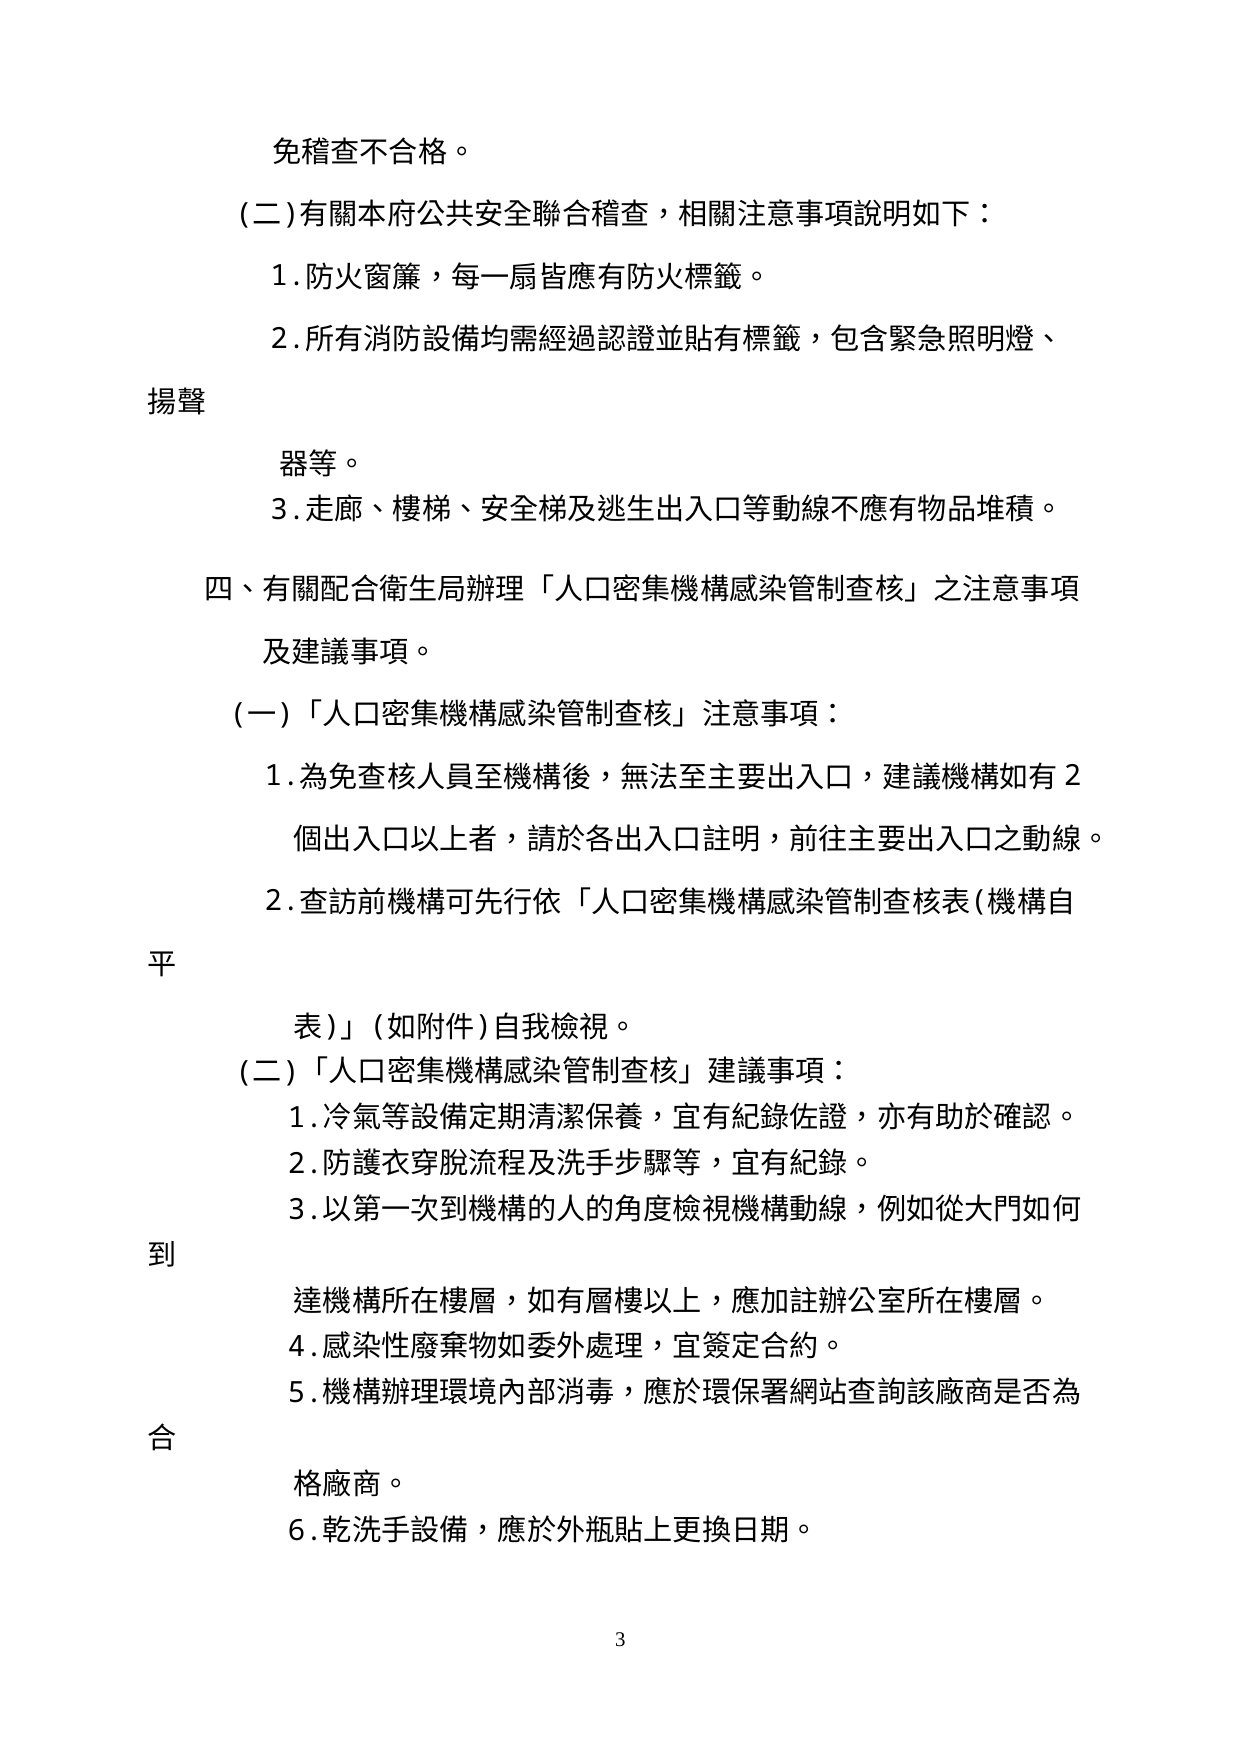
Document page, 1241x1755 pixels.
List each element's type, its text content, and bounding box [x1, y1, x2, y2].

text 6.乾洗手設備，應於外瓶貼上更換日期。 [148, 1503, 1093, 1549]
text 5.機構辦理環境內部消毒，應於環保署網站查詢該廠商是否為合 [148, 1366, 1093, 1458]
text 及建議事項。 [204, 608, 1093, 670]
text 2.防護衣穿脫流程及洗手步驟等，宜有紀錄。 [148, 1137, 1093, 1183]
text 達機構所在樓層，如有層樓以上，應加註辦公室所在樓層。 [148, 1274, 1093, 1320]
text (一)「人口密集機構感染管制查核」注意事項： [148, 670, 1093, 733]
text 免稽查不合格。 [184, 108, 1093, 170]
text 個出入口以上者，請於各出入口註明，前往主要出入口之動線。 [148, 795, 1093, 858]
text 3.以第一次到機構的人的角度檢視機構動線，例如從大門如何到 [148, 1183, 1093, 1274]
text 器等。 [148, 420, 1093, 483]
text 四、有關配合衛生局辦理「人口密集機構感染管制查核」之注意事項 [204, 545, 1093, 608]
text 1.冷氣等設備定期清潔保養，宜有紀錄佐證，亦有助於確認。 [148, 1091, 1093, 1137]
text 2.查訪前機構可先行依「人口密集機構感染管制查核表(機構自平 [148, 858, 1093, 983]
text 格廠商。 [148, 1458, 1093, 1503]
text 表)」(如附件)自我檢視。 [148, 983, 1093, 1045]
text 4.感染性廢棄物如委外處理，宜簽定合約。 [148, 1320, 1093, 1366]
text 1.為免查核人員至機構後，無法至主要出入口，建議機構如有2 [148, 733, 1093, 795]
text 3.走廊、樓梯、安全梯及逃生出入口等動線不應有物品堆積。 [148, 483, 1093, 528]
text 1.防火窗簾，每一扇皆應有防火標籤。 [148, 233, 1093, 295]
text (二)「人口密集機構感染管制查核」建議事項： [148, 1045, 1093, 1091]
text (二)有關本府公共安全聯合稽查，相關注意事項說明如下： [148, 170, 1093, 233]
text 2.所有消防設備均需經過認證並貼有標籤，包含緊急照明燈、揚聲 [148, 295, 1093, 420]
